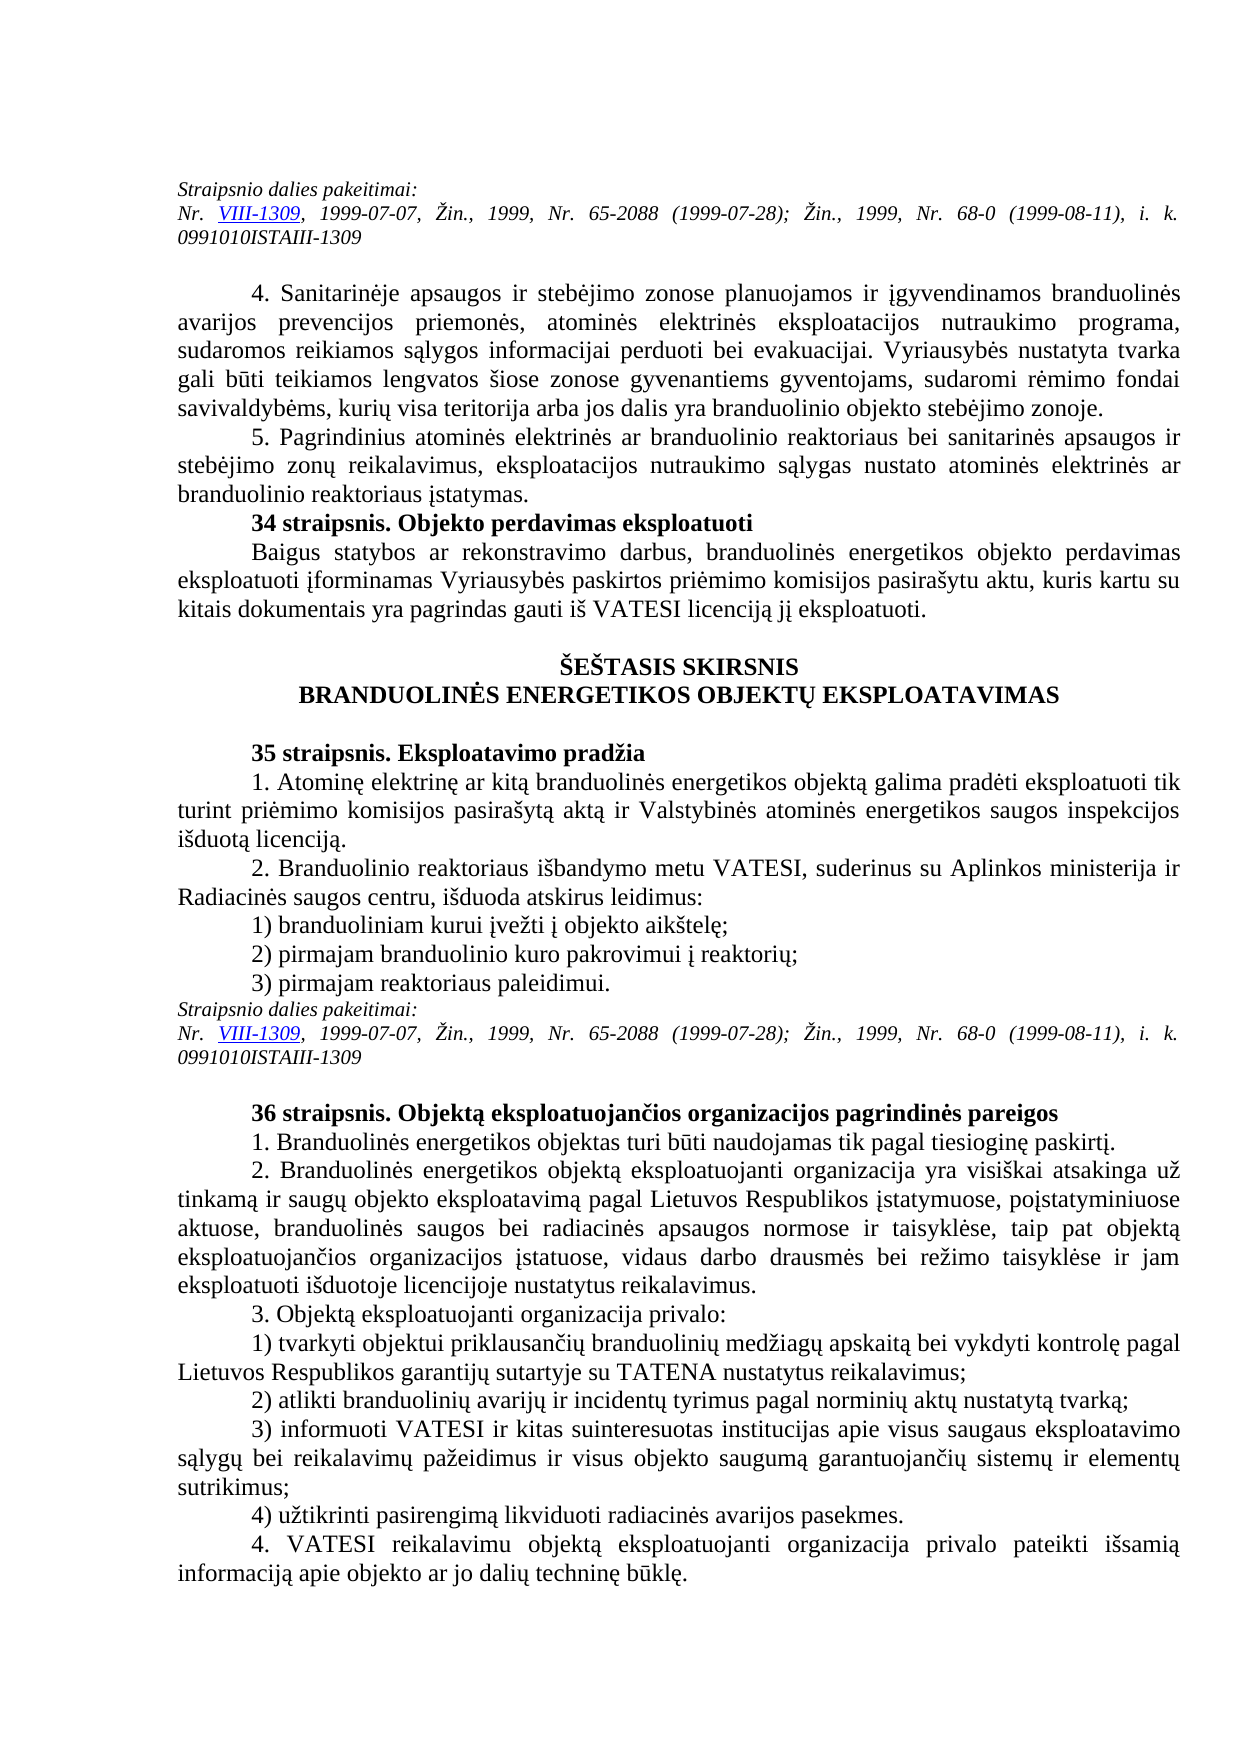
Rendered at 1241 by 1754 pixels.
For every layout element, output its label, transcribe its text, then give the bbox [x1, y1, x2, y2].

text 3) informuoti VATESI ir kitas suinteresuotas institucijas apie visus saugaus eksploatavimo sąlygų bei reikalavimų pažeidimus ir visus objekto saugumą garantuojančių sistemų ir elementų sutrikimus; [177, 1414, 1181, 1500]
text Nr. VIII-1309, 1999-07-07, Žin., 1999, Nr. 65-2088 (1999-07-28); Žin., 1999, Nr. 68-0 (1999-08-11), i. k. 0991010ISTAIII-1309 [177, 1021, 1181, 1069]
text 2) atlikti branduolinių avarijų ir incidentų tyrimus pagal norminių aktų nustatytą tvarką; [177, 1385, 1181, 1414]
text 34 straipsnis. Objekto perdavimas eksploatuoti [177, 508, 1181, 537]
text 3) pirmajam reaktoriaus paleidimui. [177, 968, 1181, 997]
text 1. Atominę elektrinę ar kitą branduolinės energetikos objektą galima pradėti eksploatuoti tik turint priėmimo komisijos pasirašytą aktą ir Valstybinės atominės energetikos saugos inspekcijos išduotą licenciją. [177, 767, 1181, 853]
text 4. Sanitarinėje apsaugos ir stebėjimo zonose planuojamos ir įgyvendinamos branduolinės avarijos prevencijos priemonės, atominės elektrinės eksploatacijos nutraukimo programa, sudaromos reikiamos sąlygos informacijai perduoti bei evakuacijai. Vyriausybės nustatyta tvarka gali būti teikiamos lengvatos šiose zonose gyvenantiems gyventojams, sudaromi rėmimo fondai savivaldybėms, kurių visa teritorija arba jos dalis yra branduolinio objekto stebėjimo zonoje. [177, 278, 1181, 422]
text 3. Objektą eksploatuojanti organizacija privalo: [177, 1299, 1181, 1328]
text 5. Pagrindinius atominės elektrinės ar branduolinio reaktoriaus bei sanitarinės apsaugos ir stebėjimo zonų reikalavimus, eksploatacijos nutraukimo sąlygas nustato atominės elektrinės ar branduolinio reaktoriaus įstatymas. [177, 422, 1181, 508]
text 2. Branduolinės energetikos objektą eksploatuojanti organizacija yra visiškai atsakinga už tinkamą ir saugų objekto eksploatavimą pagal Lietuvos Respublikos įstatymuose, poįstatyminiuose aktuose, branduolinės saugos bei radiacinės apsaugos normose ir taisyklėse, taip pat objektą eksploatuojančios organizacijos įstatuose, vidaus darbo drausmės bei režimo taisyklėse ir jam eksploatuoti išduotoje licencijoje nustatytus reikalavimus. [177, 1155, 1181, 1299]
text 2) pirmajam branduolinio kuro pakrovimui į reaktorių; [177, 939, 1181, 968]
text 36 straipsnis. Objektą eksploatuojančios organizacijos pagrindinės pareigos [177, 1098, 1181, 1127]
text 35 straipsnis. Eksploatavimo pradžia [177, 738, 1181, 767]
text 1) tvarkyti objektui priklausančių branduolinių medžiagų apskaitą bei vykdyti kontrolę pagal Lietuvos Respublikos garantijų sutartyje su TATENA nustatytus reikalavimus; [177, 1328, 1181, 1385]
text 4. VATESI reikalavimu objektą eksploatuojanti organizacija privalo pateikti išsamią informaciją apie objekto ar jo dalių techninę būklę. [177, 1529, 1181, 1587]
text Straipsnio dalies pakeitimai: [177, 997, 1181, 1021]
text 2. Branduolinio reaktoriaus išbandymo metu VATESI, suderinus su Aplinkos ministerija ir Radiacinės saugos centru, išduoda atskirus leidimus: [177, 853, 1181, 911]
text Nr. VIII-1309, 1999-07-07, Žin., 1999, Nr. 65-2088 (1999-07-28); Žin., 1999, Nr. 68-0 (1999-08-11), i. k. 0991010ISTAIII-1309 [177, 201, 1181, 249]
text Baigus statybos ar rekonstravimo darbus, branduolinės energetikos objekto perdavimas eksploatuoti įforminamas Vyriausybės paskirtos priėmimo komisijos pasirašytu aktu, kuris kartu su kitais dokumentais yra pagrindas gauti iš VATESI licenciją jį eksploatuoti. [177, 537, 1181, 623]
text ŠEŠTASIS SKIRSNIS [177, 652, 1181, 681]
text BRANDUOLINĖS ENERGETIKOS OBJEKTŲ EKSPLOATAVIMAS [177, 681, 1181, 709]
text Straipsnio dalies pakeitimai: [177, 177, 1181, 201]
text 1) branduoliniam kurui įvežti į objekto aikštelę; [177, 911, 1181, 939]
text 4) užtikrinti pasirengimą likviduoti radiacinės avarijos pasekmes. [177, 1500, 1181, 1529]
text 1. Branduolinės energetikos objektas turi būti naudojamas tik pagal tiesioginę paskirtį. [177, 1127, 1181, 1155]
